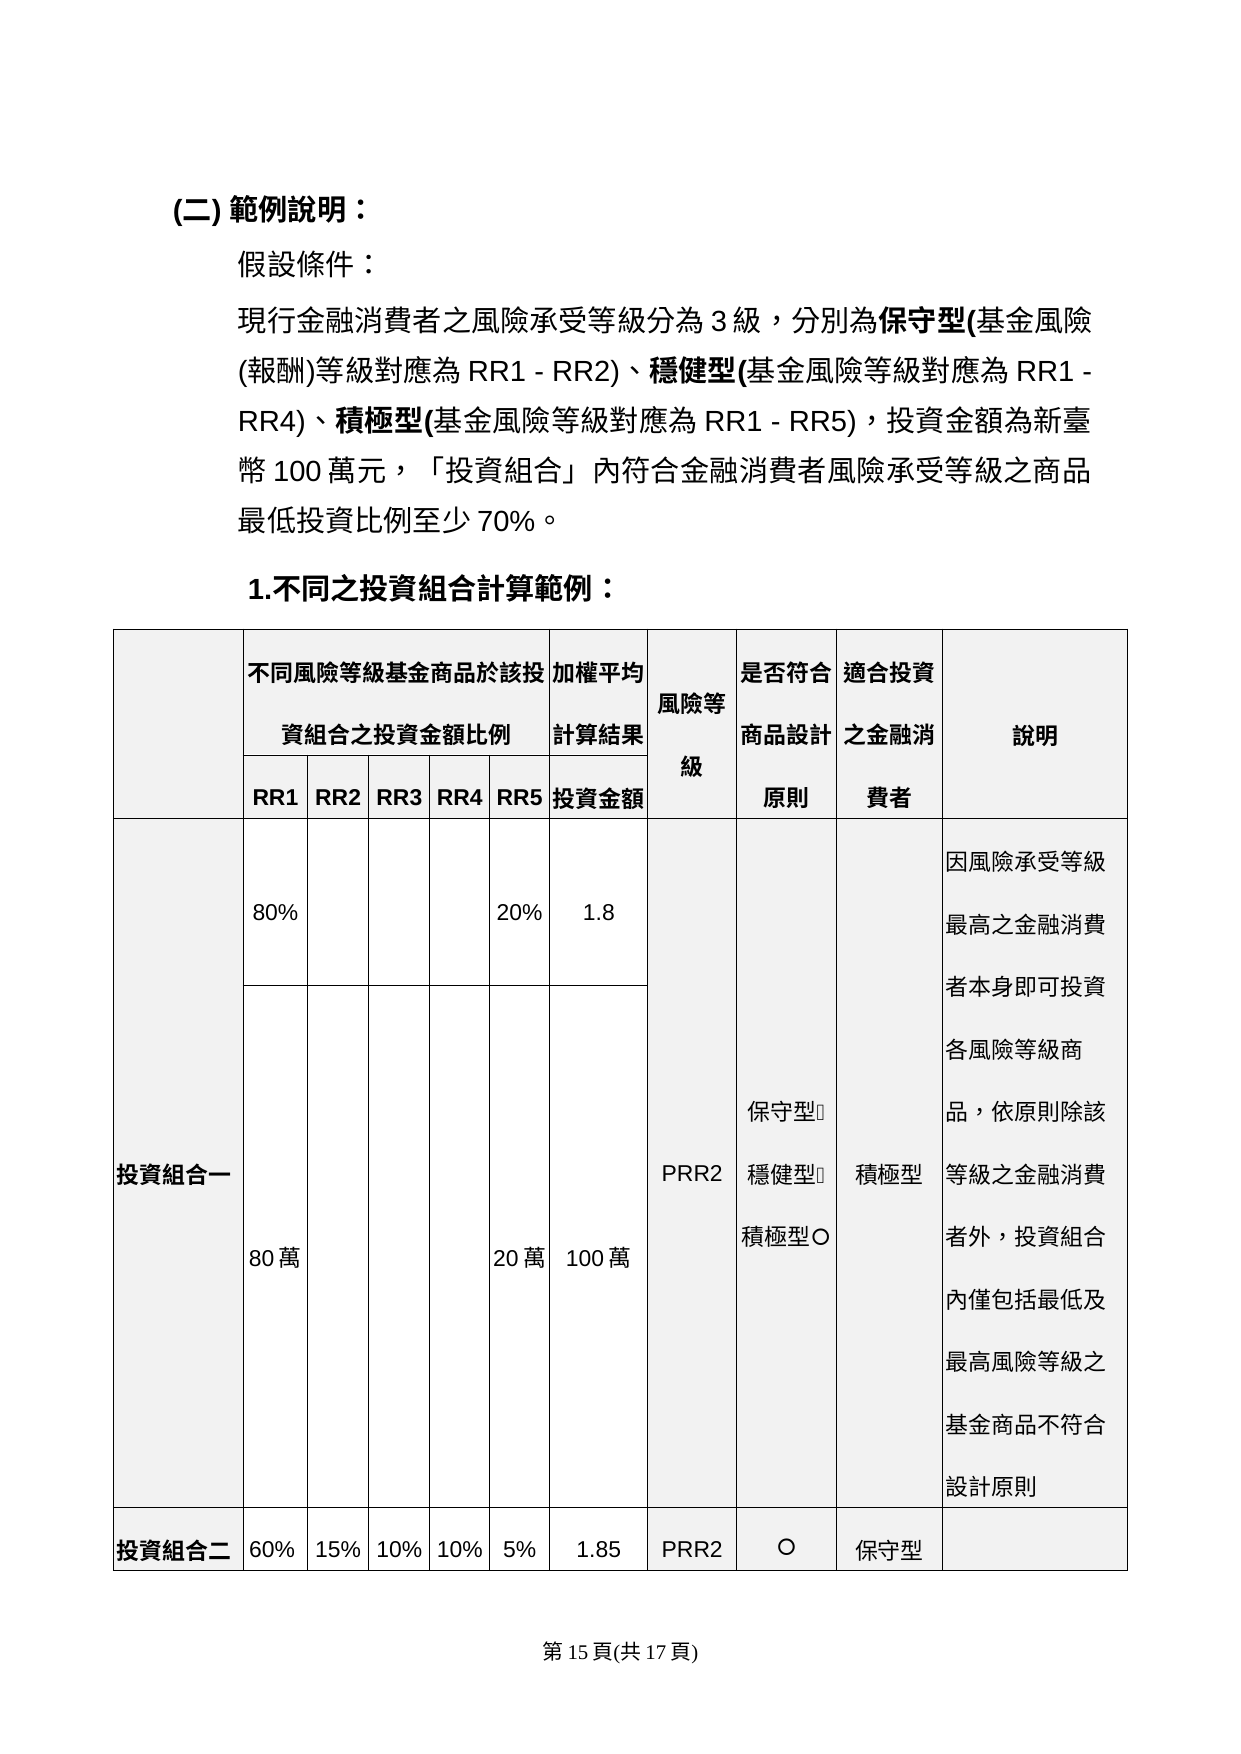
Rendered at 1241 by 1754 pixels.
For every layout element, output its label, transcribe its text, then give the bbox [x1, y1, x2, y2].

table_cell 100萬 [550, 986, 647, 1507]
table_cell 80% [244, 819, 307, 985]
table_cell 投資金額 [550, 756, 647, 818]
table_cell 60% [244, 1508, 307, 1570]
table_cell 80萬 [244, 986, 307, 1507]
table_cell [430, 819, 489, 985]
table_cell 20% [490, 819, 549, 985]
table_cell 10% [430, 1508, 489, 1570]
table_cell [308, 819, 368, 985]
table_cell  [737, 1508, 836, 1570]
table_cell 保守型 穩健型 積極型 [737, 819, 836, 1507]
table_cell 積極型 [837, 819, 942, 1507]
table_cell RR2 [308, 756, 368, 818]
table_cell 1.85 [550, 1508, 647, 1570]
table_cell [430, 986, 489, 1507]
table_cell 投資組合二 [114, 1508, 243, 1570]
table_header [114, 630, 243, 818]
table_cell [369, 986, 429, 1507]
table_header 風險等級 [648, 630, 736, 818]
table_cell 20萬 [490, 986, 549, 1507]
table_cell PRR2 [648, 819, 736, 1507]
table_header 加權平均計算結果 [550, 630, 647, 754]
table_cell 10% [369, 1508, 429, 1570]
text 現行金融消費者之風險承受等級分為3級，分別為保守型(基金風險(報酬)等級對應為RR1 - RR2)、穩健型(基金風險等級對應為RR1 - RR4)、積極型(基金風險等級對應為RR1 - RR5)，投資金額為新臺幣100萬元，「投資組合」內符合金融消費者風險承受等級之商品最低投資比例至少70%。 [238, 291, 1092, 541]
table_cell 15% [308, 1508, 368, 1570]
text (二) 範例說明： [173, 181, 1092, 231]
table_header 說明 [943, 630, 1127, 818]
table_cell [369, 819, 429, 985]
table_cell 5% [490, 1508, 549, 1570]
table_cell 因風險承受等級最高之金融消費者本身即可投資各風險等級商品，依原則除該等級之金融消費者外，投資組合內僅包括最低及最高風險等級之基金商品不符合設計原則 [943, 819, 1127, 1507]
table_header 適合投資之金融消費者 [837, 630, 942, 818]
table_cell 投資組合一 [114, 819, 243, 1507]
text 假設條件： [238, 236, 1092, 286]
table_cell RR3 [369, 756, 429, 818]
table_cell PRR2 [648, 1508, 736, 1570]
table_header 不同風險等級基金商品於該投資組合之投資金額比例 [244, 630, 549, 754]
text 1.不同之投資組合計算範例： [248, 560, 1092, 610]
table_cell 1.8 [550, 819, 647, 985]
table_cell [308, 986, 368, 1507]
table_header 是否符合商品設計原則 [737, 630, 836, 818]
table_cell RR1 [244, 756, 307, 818]
table_cell RR5 [490, 756, 549, 818]
table_cell [943, 1508, 1127, 1570]
table_cell 保守型 [837, 1508, 942, 1570]
table_cell RR4 [430, 756, 489, 818]
